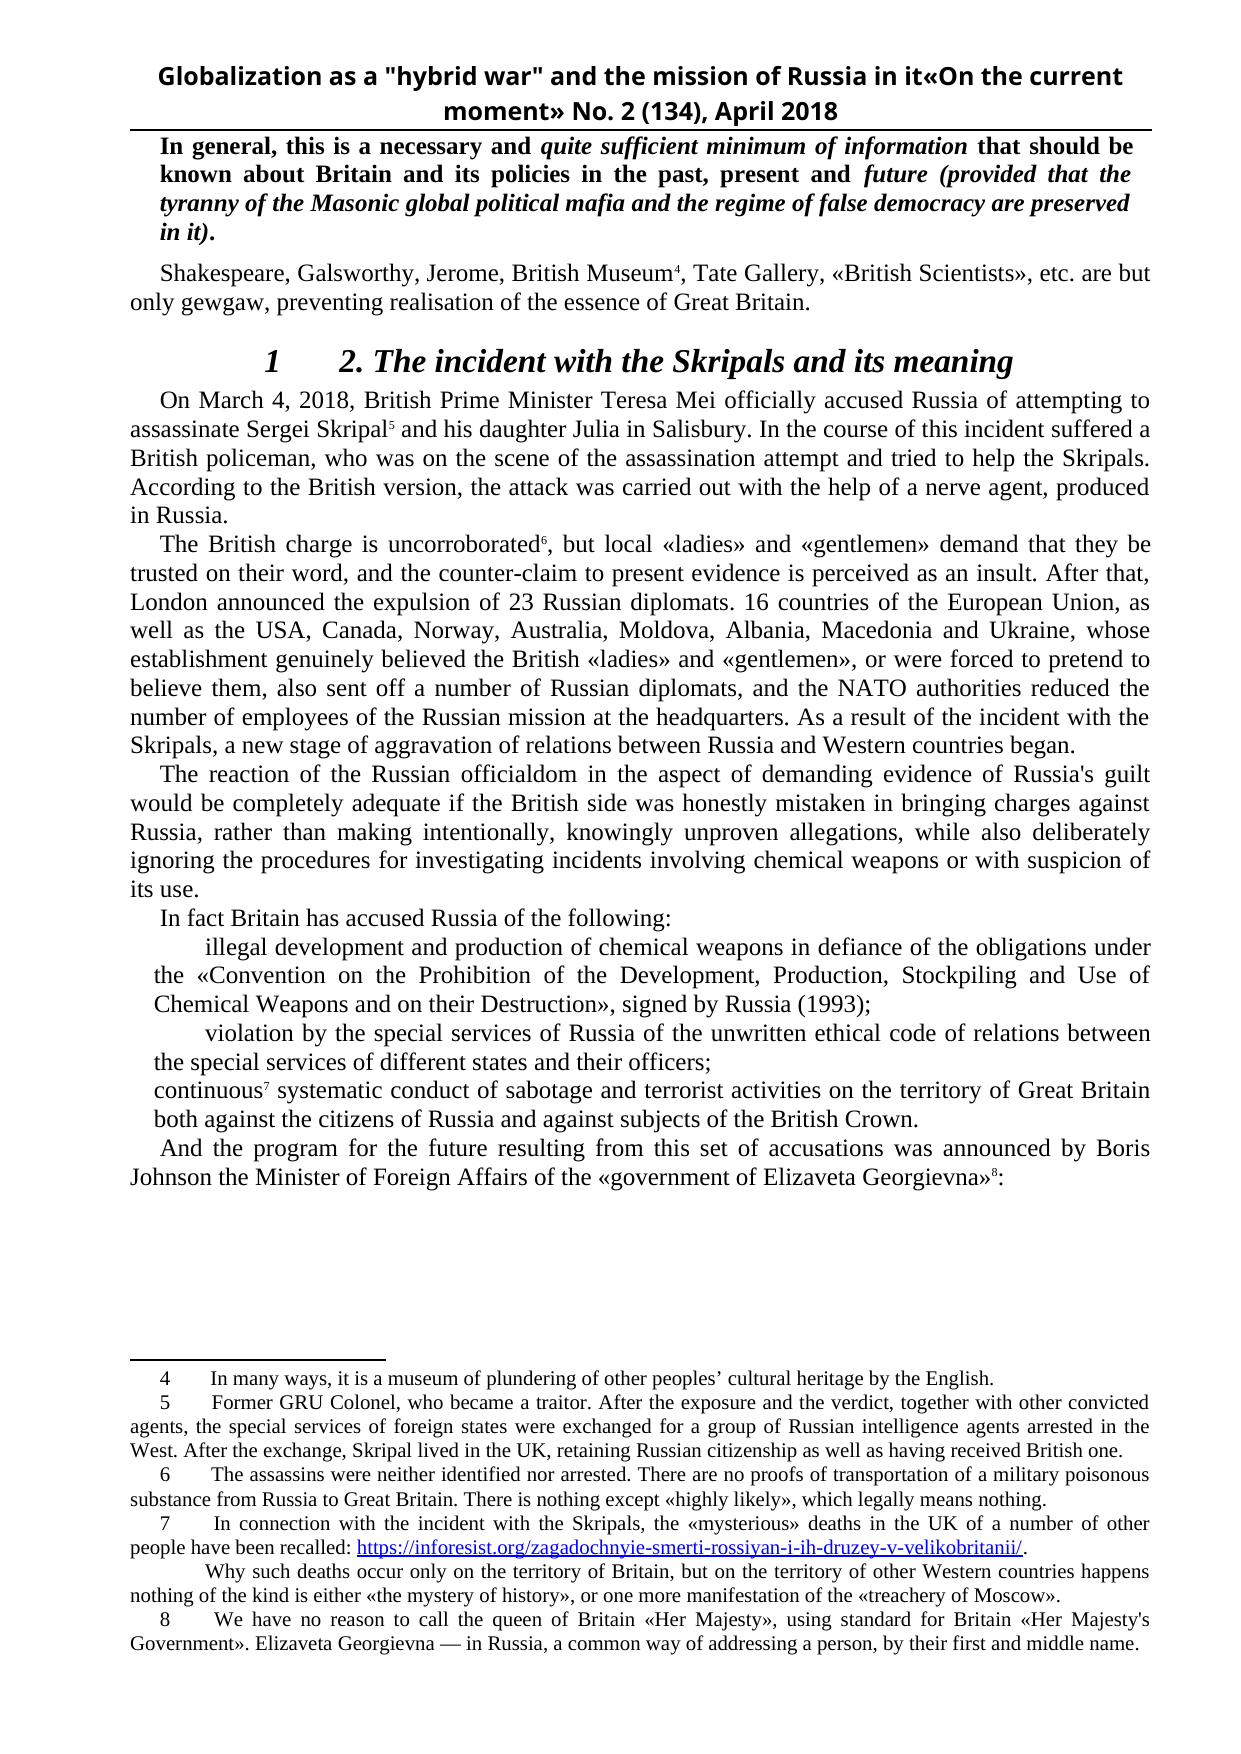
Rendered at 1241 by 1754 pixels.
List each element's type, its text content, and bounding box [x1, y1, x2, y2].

list continuous systematic conduct of sabotage and terrorist activities on the territory of Great Britain both against the citizens of Russia and against subjects of the British Crown. [136, 1075, 1152, 1133]
text Former GRU Colonel, who became a traitor. After the exposure and the verdict, together with other convicted agents, the special services of foreign states were exchanged for a group of Russian intelligence agents arrested in the West. After the exchange, Skripal lived in the UK, retaining Russian citizenship as well as having received British one. [130, 1390, 1152, 1462]
list In connection with the incident with the Skripals, the «mysterious» deaths in the UK of a number of other people have been recalled: https://inforesist.org/zagadochnyie-smerti-rossiyan-i-ih-druzey-v-velikobritanii/. [130, 1511, 1152, 1559]
list violation by the special services of Russia of the unwritten ethical code of relations between the special services of different states and their officers; [136, 1018, 1152, 1075]
list 2. The incident with the Skripals and its meaning [130, 341, 1152, 379]
text We have no reason to call the queen of Britain «Her Majesty», using standard for Britain «Her Majesty's Government». Elizaveta Georgievna — in Russia, a common way of addressing a person, by their first and middle name. [130, 1607, 1152, 1655]
text In many ways, it is a museum of plundering of other peoples’ cultural heritage by the English. [130, 1366, 1152, 1390]
list Why such deaths occur only on the territory of Britain, but on the territory of other Western countries happens nothing of the kind is either «the mystery of history», or one more manifestation of the «treachery of Moscow». [130, 1559, 1152, 1607]
text The assassins were neither identified nor arrested. There are no proofs of transportation of a military poisonous substance from Russia to Great Britain. There is nothing except «highly likely», which legally means nothing. [130, 1462, 1152, 1511]
text In general, this is a necessary and quite sufficient minimum of information that should be known about Britain and its policies in the past, present and future (provided that the tyranny of the Masonic global political mafia and the regime of false democracy are preserved in it). [159, 131, 1134, 246]
text Shakespeare, Galsworthy, Jerome, British Museum, Tate Gallery, «British Scientists», etc. are but only gewgaw, preventing realisation of the essence of Great Britain. [130, 258, 1152, 316]
list illegal development and production of chemical weapons in defiance of the obligations under the «Convention on the Prohibition of the Development, Production, Stockpiling and Use of Chemical Weapons and on their Destruction», signed by Russia (1993); [136, 932, 1152, 1018]
text On March 4, 2018, British Prime Minister Teresa Mei officially accused Russia of attempting to assassinate Sergei Skripal and his daughter Julia in Salisbury. In the course of this incident suffered a British policeman, who was on the scene of the assassination attempt and tried to help the Skripals. According to the British version, the attack was carried out with the help of a nerve agent, produced in Russia. [130, 385, 1152, 529]
text And the program for the future resulting from this set of accusations was announced by Boris Johnson the Minister of Foreign Affairs of the «government of Elizaveta Georgievna»: [130, 1133, 1152, 1190]
text The British charge is uncorroborated, but local «ladies» and «gentlemen» demand that they be trusted on their word, and the counter-claim to present evidence is perceived as an insult. After that, London announced the expulsion of 23 Russian diplomats. 16 countries of the European Union, as well as the USA, Canada, Norway, Australia, Moldova, Albania, Macedonia and Ukraine, whose establishment genuinely believed the British «ladies» and «gentlemen», or were forced to pretend to believe them, also sent off a number of Russian diplomats, and the NATO authorities reduced the number of employees of the Russian mission at the headquarters. As a result of the incident with the Skripals, a new stage of aggravation of relations between Russia and Western countries began. [130, 529, 1152, 759]
text The reaction of the Russian officialdom in the aspect of demanding evidence of Russia's guilt would be completely adequate if the British side was honestly mistaken in bringing charges against Russia, rather than making intentionally, knowingly unproven allegations, while also deliberately ignoring the procedures for investigating incidents involving chemical weapons or with suspicion of its use. [130, 759, 1152, 903]
text In fact Britain has accused Russia of the following: [130, 903, 1152, 932]
